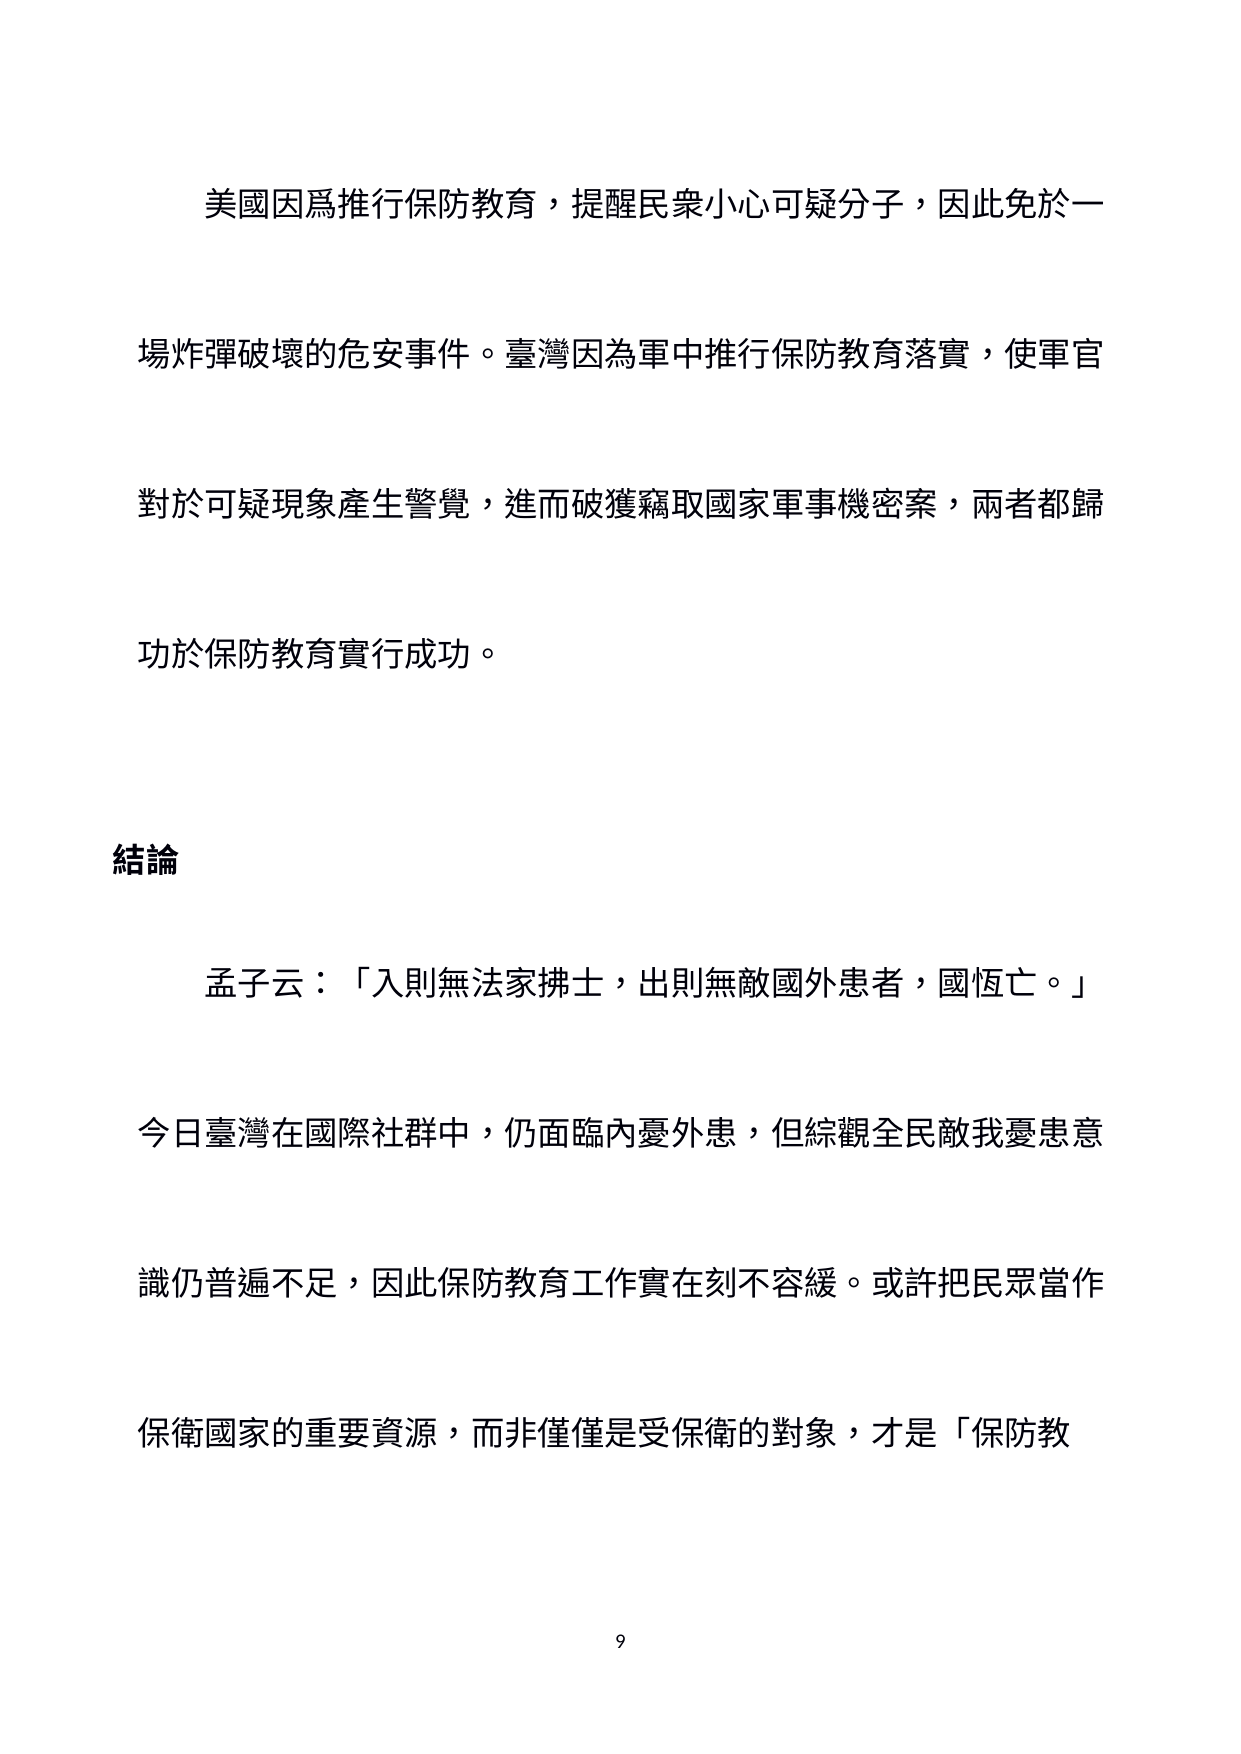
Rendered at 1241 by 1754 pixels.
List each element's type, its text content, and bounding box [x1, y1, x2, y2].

text 結論 [112, 821, 1128, 896]
text 美國因爲推行保防教育，提醒民衆小心可疑分子，因此免於一場炸彈破壞的危安事件。臺灣因為軍中推行保防教育落實，使軍官對於可疑現象產生警覺，進而破獲竊取國家軍事機密案，兩者都歸功於保防教育實行成功。 [137, 164, 1128, 689]
text 孟子云：「入則無法家拂士，出則無敵國外患者，國恆亡。」今日臺灣在國際社群中，仍面臨內憂外患，但綜觀全民敵我憂患意識仍普遍不足，因此保防教育工作實在刻不容緩。或許把民眾當作保衛國家的重要資源，而非僅僅是受保衛的對象，才是「保防教 [137, 944, 1128, 1469]
